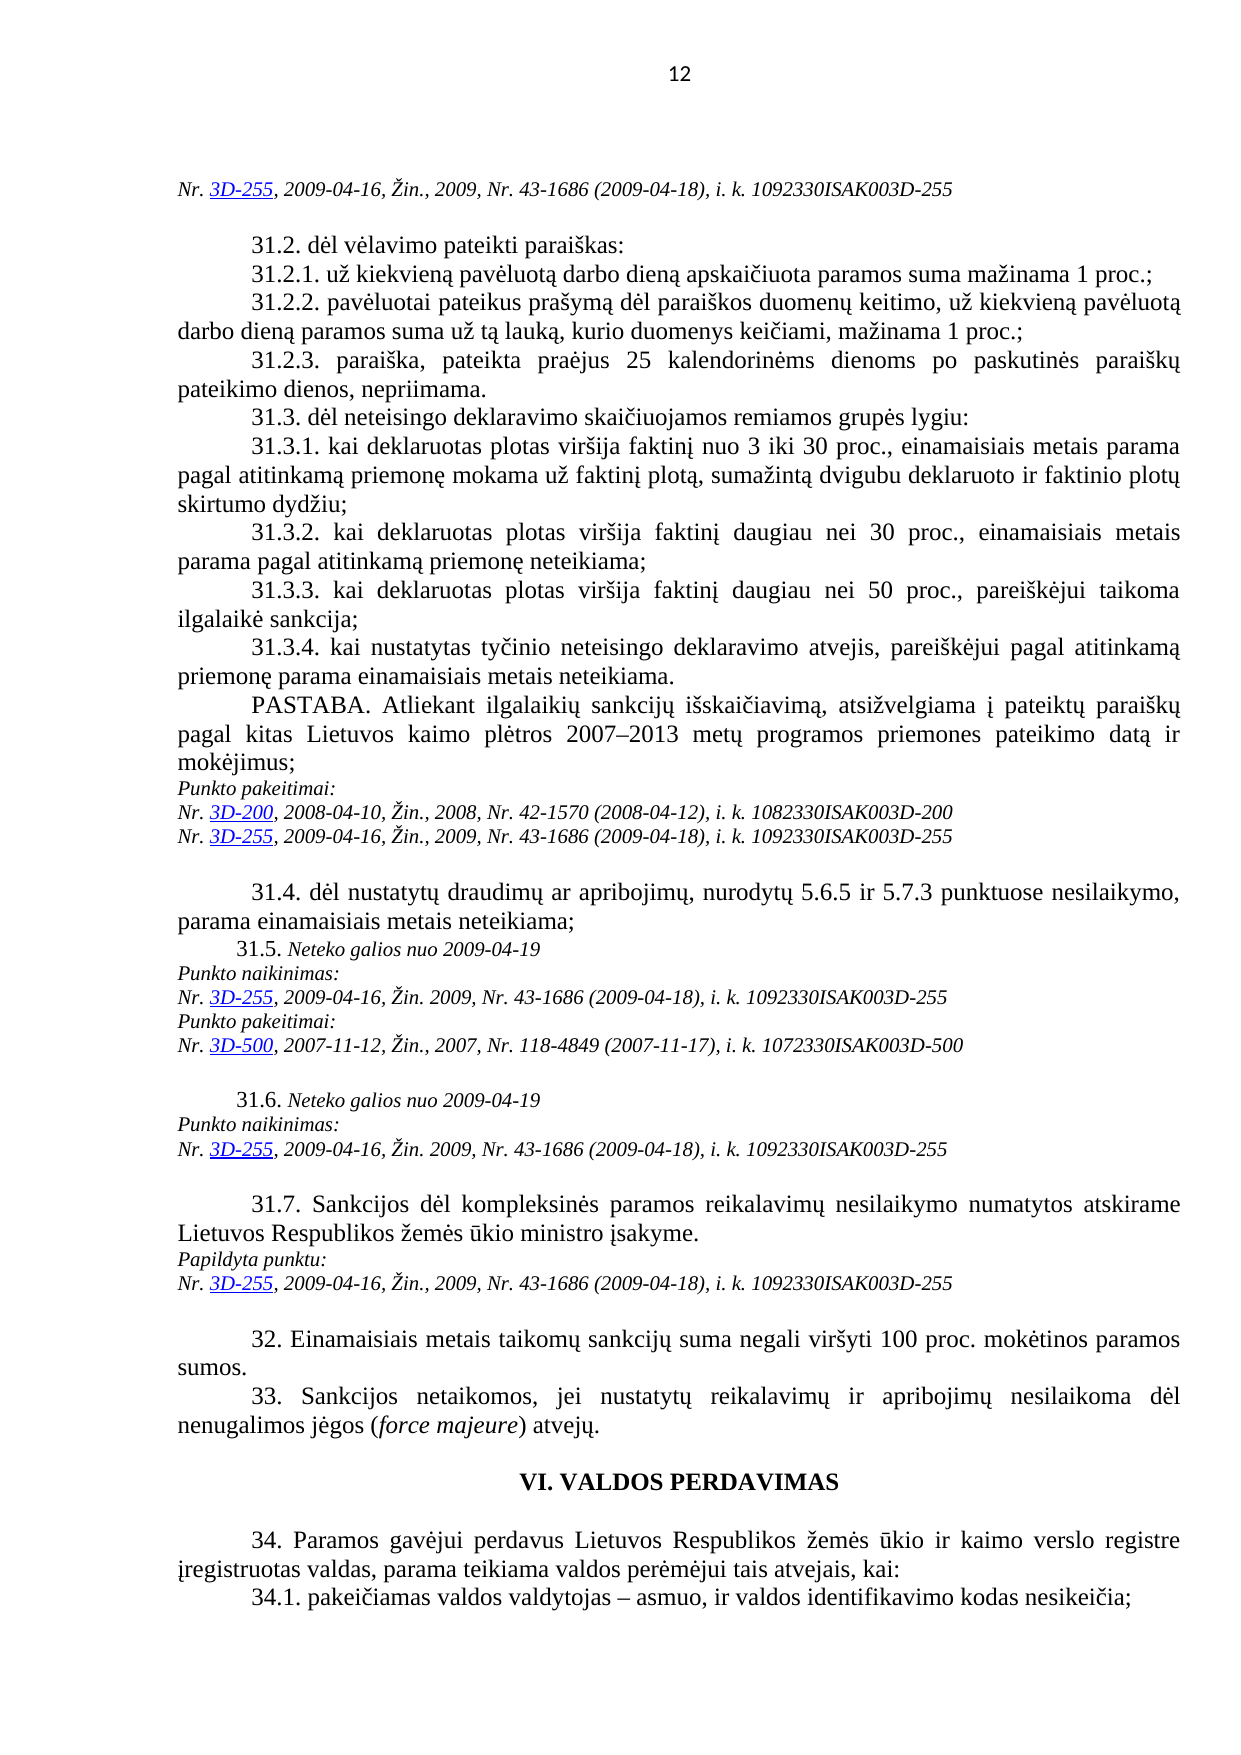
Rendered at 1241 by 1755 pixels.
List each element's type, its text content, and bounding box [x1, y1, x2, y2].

text Nr. 3D-255, 2009-04-16, Žin. 2009, Nr. 43-1686 (2009-04-18), i. k. 1092330ISAK003D-255 [177, 1136, 1181, 1161]
text 31.2.3. paraiška, pateikta praėjus 25 kalendorinėms dienoms po paskutinės paraiškų pateikimo dienos, nepriimama. [177, 345, 1181, 402]
text 31.3.1. kai deklaruotas plotas viršija faktinį nuo 3 iki 30 proc., einamaisiais metais parama pagal atitinkamą priemonę mokama už faktinį plotą, sumažintą dvigubu deklaruoto ir faktinio plotų skirtumo dydžiu; [177, 431, 1181, 517]
text 31.5. Neteko galios nuo 2009-04-19 [177, 935, 1181, 961]
text 34. Paramos gavėjui perdavus Lietuvos Respublikos žemės ūkio ir kaimo verslo registre įregistruotas valdas, parama teikiama valdos perėmėjui tais atvejais, kai: [177, 1525, 1181, 1582]
text Nr. 3D-255, 2009-04-16, Žin. 2009, Nr. 43-1686 (2009-04-18), i. k. 1092330ISAK003D-255 [177, 985, 1181, 1009]
text Nr. 3D-500, 2007-11-12, Žin., 2007, Nr. 118-4849 (2007-11-17), i. k. 1072330ISAK003D-500 [177, 1033, 1181, 1057]
text 31.6. Neteko galios nuo 2009-04-19 [177, 1086, 1181, 1112]
text Punkto pakeitimai: [177, 776, 1181, 800]
text 31.7. Sankcijos dėl kompleksinės paramos reikalavimų nesilaikymo numatytos atskirame Lietuvos Respublikos žemės ūkio ministro įsakyme. [177, 1189, 1181, 1247]
text 31.2. dėl vėlavimo pateikti paraiškas: [177, 230, 1181, 259]
text Nr. 3D-255, 2009-04-16, Žin., 2009, Nr. 43-1686 (2009-04-18), i. k. 1092330ISAK003D-255 [177, 177, 1181, 201]
text 31.3.4. kai nustatytas tyčinio neteisingo deklaravimo atvejis, pareiškėjui pagal atitinkamą priemonę parama einamaisiais metais neteikiama. [177, 632, 1181, 690]
text 31.2.2. pavėluotai pateikus prašymą dėl paraiškos duomenų keitimo, už kiekvieną pavėluotą darbo dieną paramos suma už tą lauką, kurio duomenys keičiami, mažinama 1 proc.; [177, 287, 1181, 345]
text 31.2.1. už kiekvieną pavėluotą darbo dieną apskaičiuota paramos suma mažinama 1 proc.; [177, 259, 1181, 287]
text Nr. 3D-255, 2009-04-16, Žin., 2009, Nr. 43-1686 (2009-04-18), i. k. 1092330ISAK003D-255 [177, 824, 1181, 848]
text Punkto pakeitimai: [177, 1009, 1181, 1033]
text Nr. 3D-255, 2009-04-16, Žin., 2009, Nr. 43-1686 (2009-04-18), i. k. 1092330ISAK003D-255 [177, 1271, 1181, 1295]
text 34.1. pakeičiamas valdos valdytojas – asmuo, ir valdos identifikavimo kodas nesikeičia; [177, 1582, 1181, 1611]
text 31.3.3. kai deklaruotas plotas viršija faktinį daugiau nei 50 proc., pareiškėjui taikoma ilgalaikė sankcija; [177, 575, 1181, 632]
text 32. Einamaisiais metais taikomų sankcijų suma negali viršyti 100 proc. mokėtinos paramos sumos. [177, 1324, 1181, 1381]
text Papildyta punktu: [177, 1247, 1181, 1271]
text 31.3.2. kai deklaruotas plotas viršija faktinį daugiau nei 30 proc., einamaisiais metais parama pagal atitinkamą priemonę neteikiama; [177, 517, 1181, 575]
text 33. Sankcijos netaikomos, jei nustatytų reikalavimų ir apribojimų nesilaikoma dėl nenugalimos jėgos (force majeure) atvejų. [177, 1381, 1181, 1439]
text 31.3. dėl neteisingo deklaravimo skaičiuojamos remiamos grupės lygiu: [177, 402, 1181, 431]
text Punkto naikinimas: [177, 1112, 1181, 1136]
text Nr. 3D-200, 2008-04-10, Žin., 2008, Nr. 42-1570 (2008-04-12), i. k. 1082330ISAK003D-200 [177, 800, 1181, 824]
text VI. VALDOS PERDAVIMAS [177, 1467, 1181, 1496]
text PASTABA. Atliekant ilgalaikių sankcijų išskaičiavimą, atsižvelgiama į pateiktų paraiškų pagal kitas Lietuvos kaimo plėtros 2007–2013 metų programos priemones pateikimo datą ir mokėjimus; [177, 690, 1181, 776]
text Punkto naikinimas: [177, 961, 1181, 985]
text 31.4. dėl nustatytų draudimų ar apribojimų, nurodytų 5.6.5 ir 5.7.3 punktuose nesilaikymo, parama einamaisiais metais neteikiama; [177, 877, 1181, 935]
